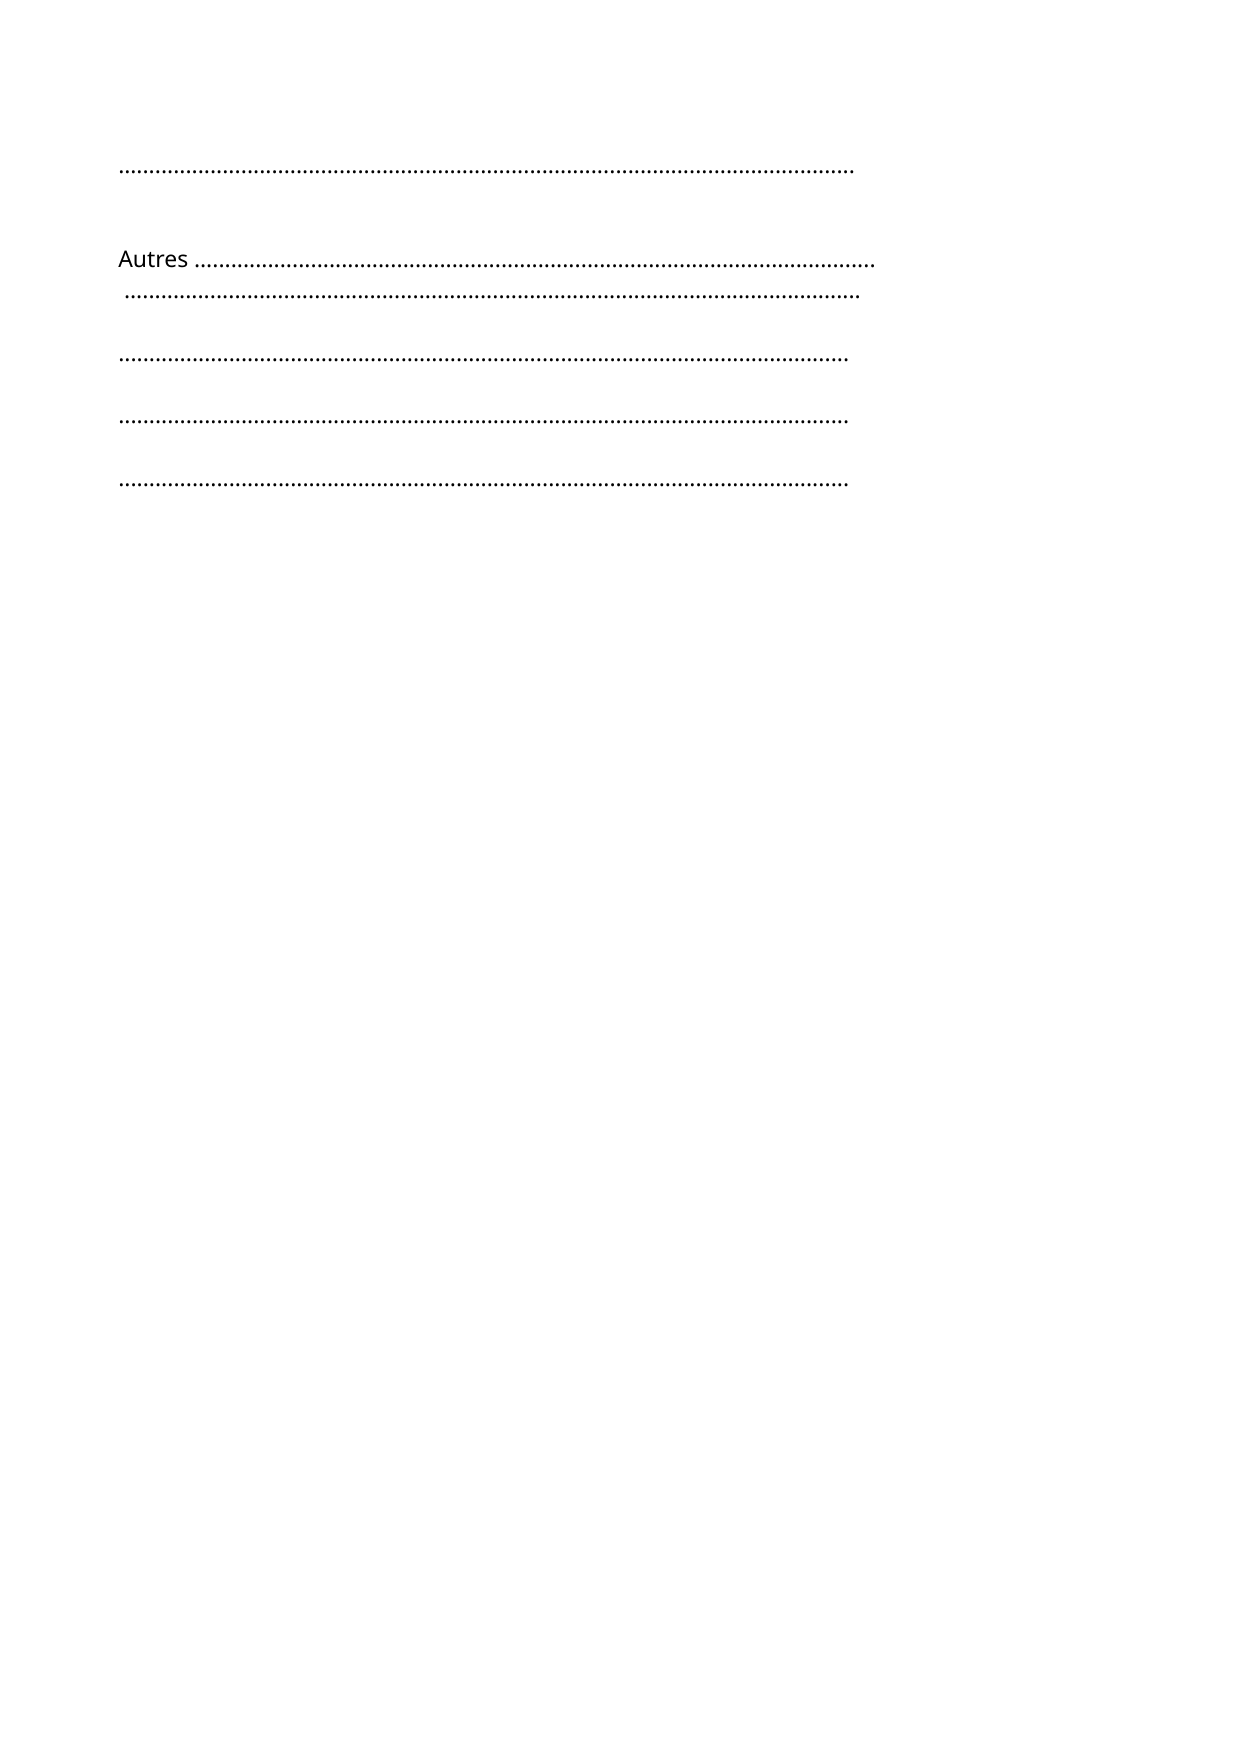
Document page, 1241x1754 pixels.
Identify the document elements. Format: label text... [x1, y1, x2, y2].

text ....................................................................................................................... [118, 337, 1122, 368]
text …..................................................................................................................... [118, 274, 1122, 306]
text …..................................................................................................................... [118, 149, 1122, 181]
text Autres …............................................................................................................ [118, 243, 1122, 274]
text ....................................................................................................................... [118, 462, 1122, 493]
text ....................................................................................................................... [118, 399, 1122, 431]
